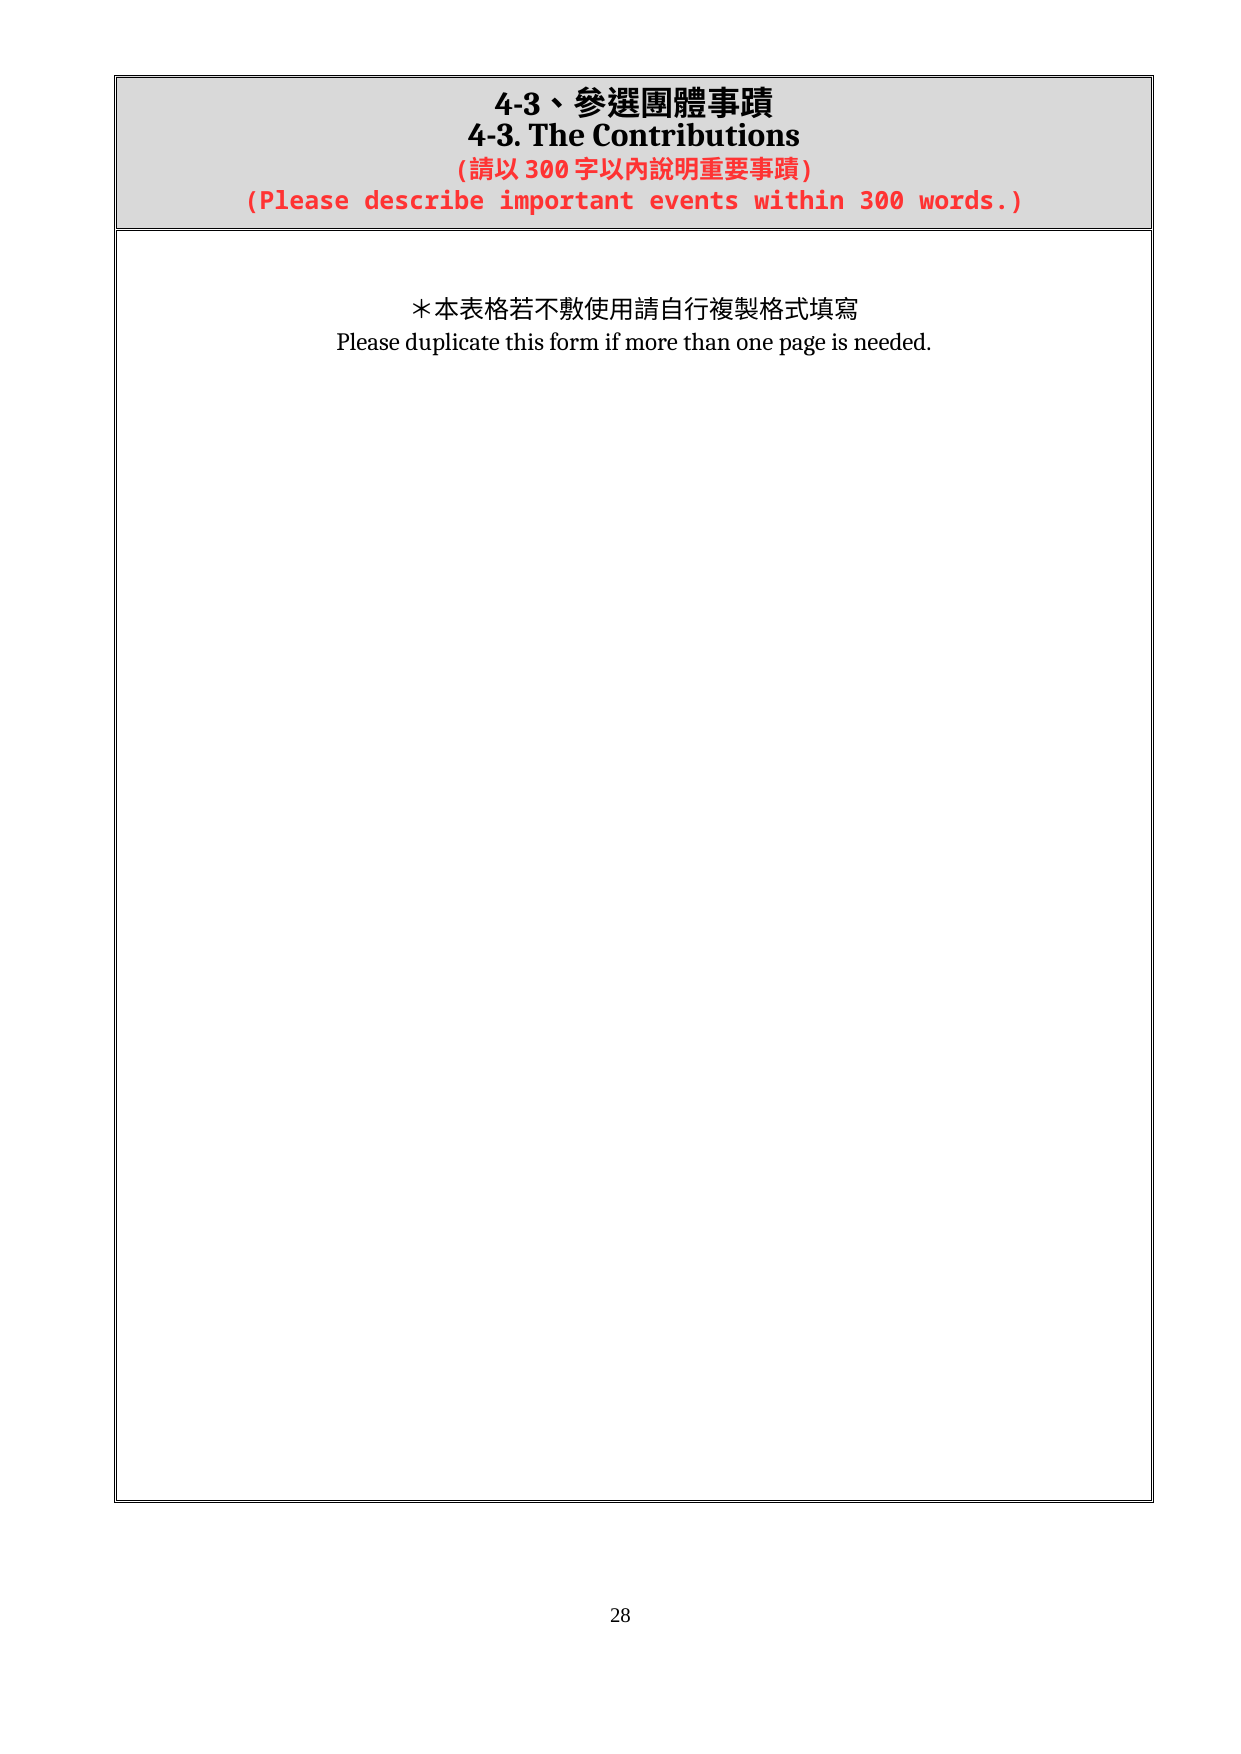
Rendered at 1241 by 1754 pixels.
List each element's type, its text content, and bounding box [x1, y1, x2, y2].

table_header 4-3、參選團體事蹟 4-3. The Contributions (請以300字以內說明重要事蹟) (Please describe important events within 300 words.) [117, 78, 1151, 228]
table_cell ＊本表格若不敷使用請自行複製格式填寫 Please duplicate this form if more than one page is needed. [117, 231, 1151, 1500]
